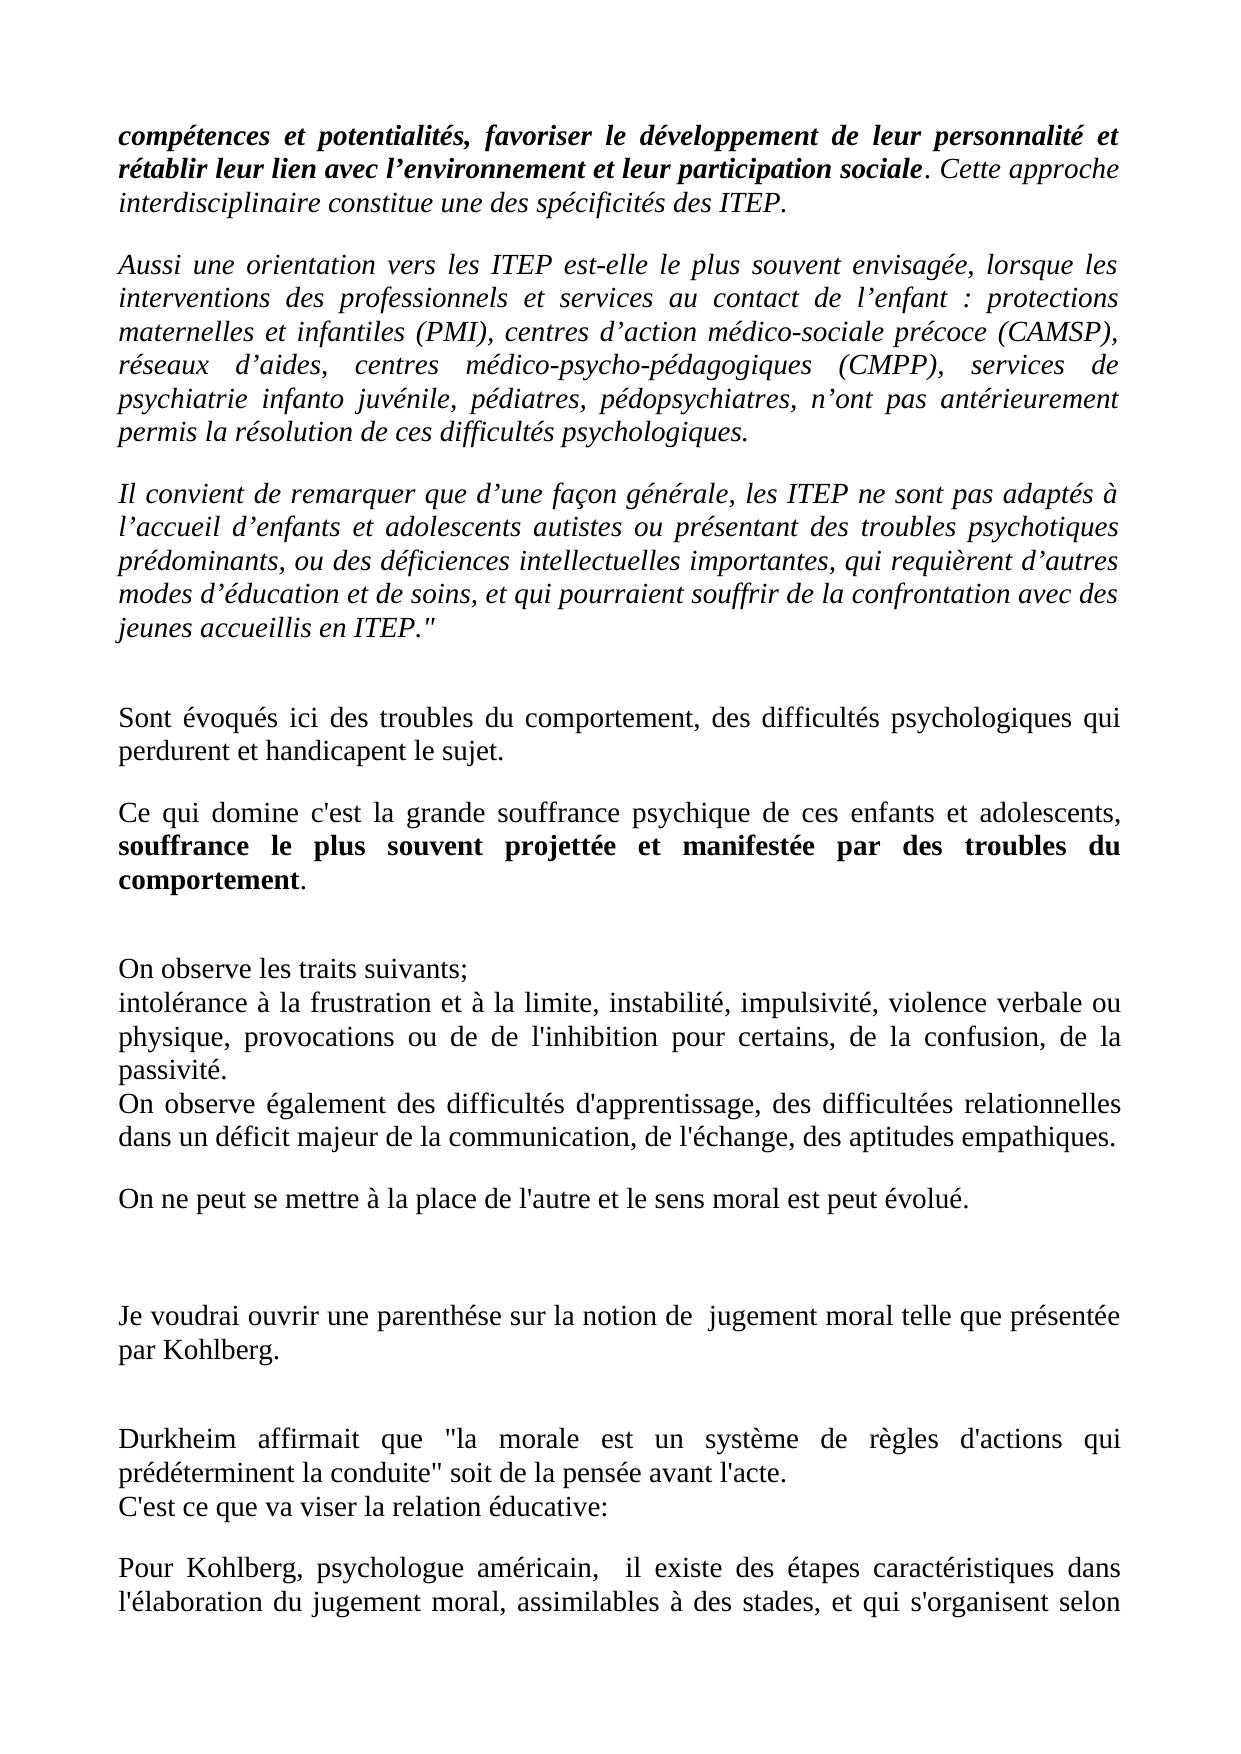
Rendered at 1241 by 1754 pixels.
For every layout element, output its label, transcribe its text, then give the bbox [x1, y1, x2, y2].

text On observe également des difficultés d'apprentissage, des difficultées relationnelles dans un déficit majeur de la communication, de l'échange, des aptitudes empathiques. [118, 1086, 1122, 1153]
text Sont évoqués ici des troubles du comportement, des difficultés psychologiques qui perdurent et handicapent le sujet. [118, 700, 1122, 767]
text Pour Kohlberg, psychologue américain, il existe des étapes caractéristiques dans l'élaboration du jugement moral, assimilables à des stades, et qui s'organisent selon [118, 1550, 1122, 1617]
text compétences et potentialités, favoriser le développement de leur personnalité et rétablir leur lien avec l’environnement et leur participation sociale. Cette approche interdisciplinaire constitue une des spécificités des ITEP. [118, 118, 1122, 219]
text Il convient de remarquer que d’une façon générale, les ITEP ne sont pas adaptés à l’accueil d’enfants et adolescents autistes ou présentant des troubles psychotiques prédominants, ou des déficiences intellectuelles importantes, qui requièrent d’autres modes d’éducation et de soins, et qui pourraient souffrir de la confrontation avec des jeunes accueillis en ITEP." [118, 476, 1122, 644]
text C'est ce que va viser la relation éducative: [118, 1489, 1122, 1522]
text On ne peut se mettre à la place de l'autre et le sens moral est peut évolué. [118, 1181, 1122, 1214]
text Aussi une orientation vers les ITEP est-elle le plus souvent envisagée, lorsque les interventions des professionnels et services au contact de l’enfant : protections maternelles et infantiles (PMI), centres d’action médico-sociale précoce (CAMSP), réseaux d’aides, centres médico-psycho-pédagogiques (CMPP), services de psychiatrie infanto juvénile, pédiatres, pédopsychiatres, n’ont pas antérieurement permis la résolution de ces difficultés psychologiques. [118, 247, 1122, 448]
text Ce qui domine c'est la grande souffrance psychique de ces enfants et adolescents, souffrance le plus souvent projettée et manifestée par des troubles du comportement. [118, 795, 1122, 896]
text On observe les traits suivants; [118, 952, 1122, 985]
text intolérance à la frustration et à la limite, instabilité, impulsivité, violence verbale ou physique, provocations ou de de l'inhibition pour certains, de la confusion, de la passivité. [118, 985, 1122, 1086]
text Durkheim affirmait que "la morale est un système de règles d'actions qui prédéterminent la conduite" soit de la pensée avant l'acte. [118, 1422, 1122, 1489]
text Je voudrai ouvrir une parenthése sur la notion de jugement moral telle que présentée par Kohlberg. [118, 1298, 1122, 1366]
